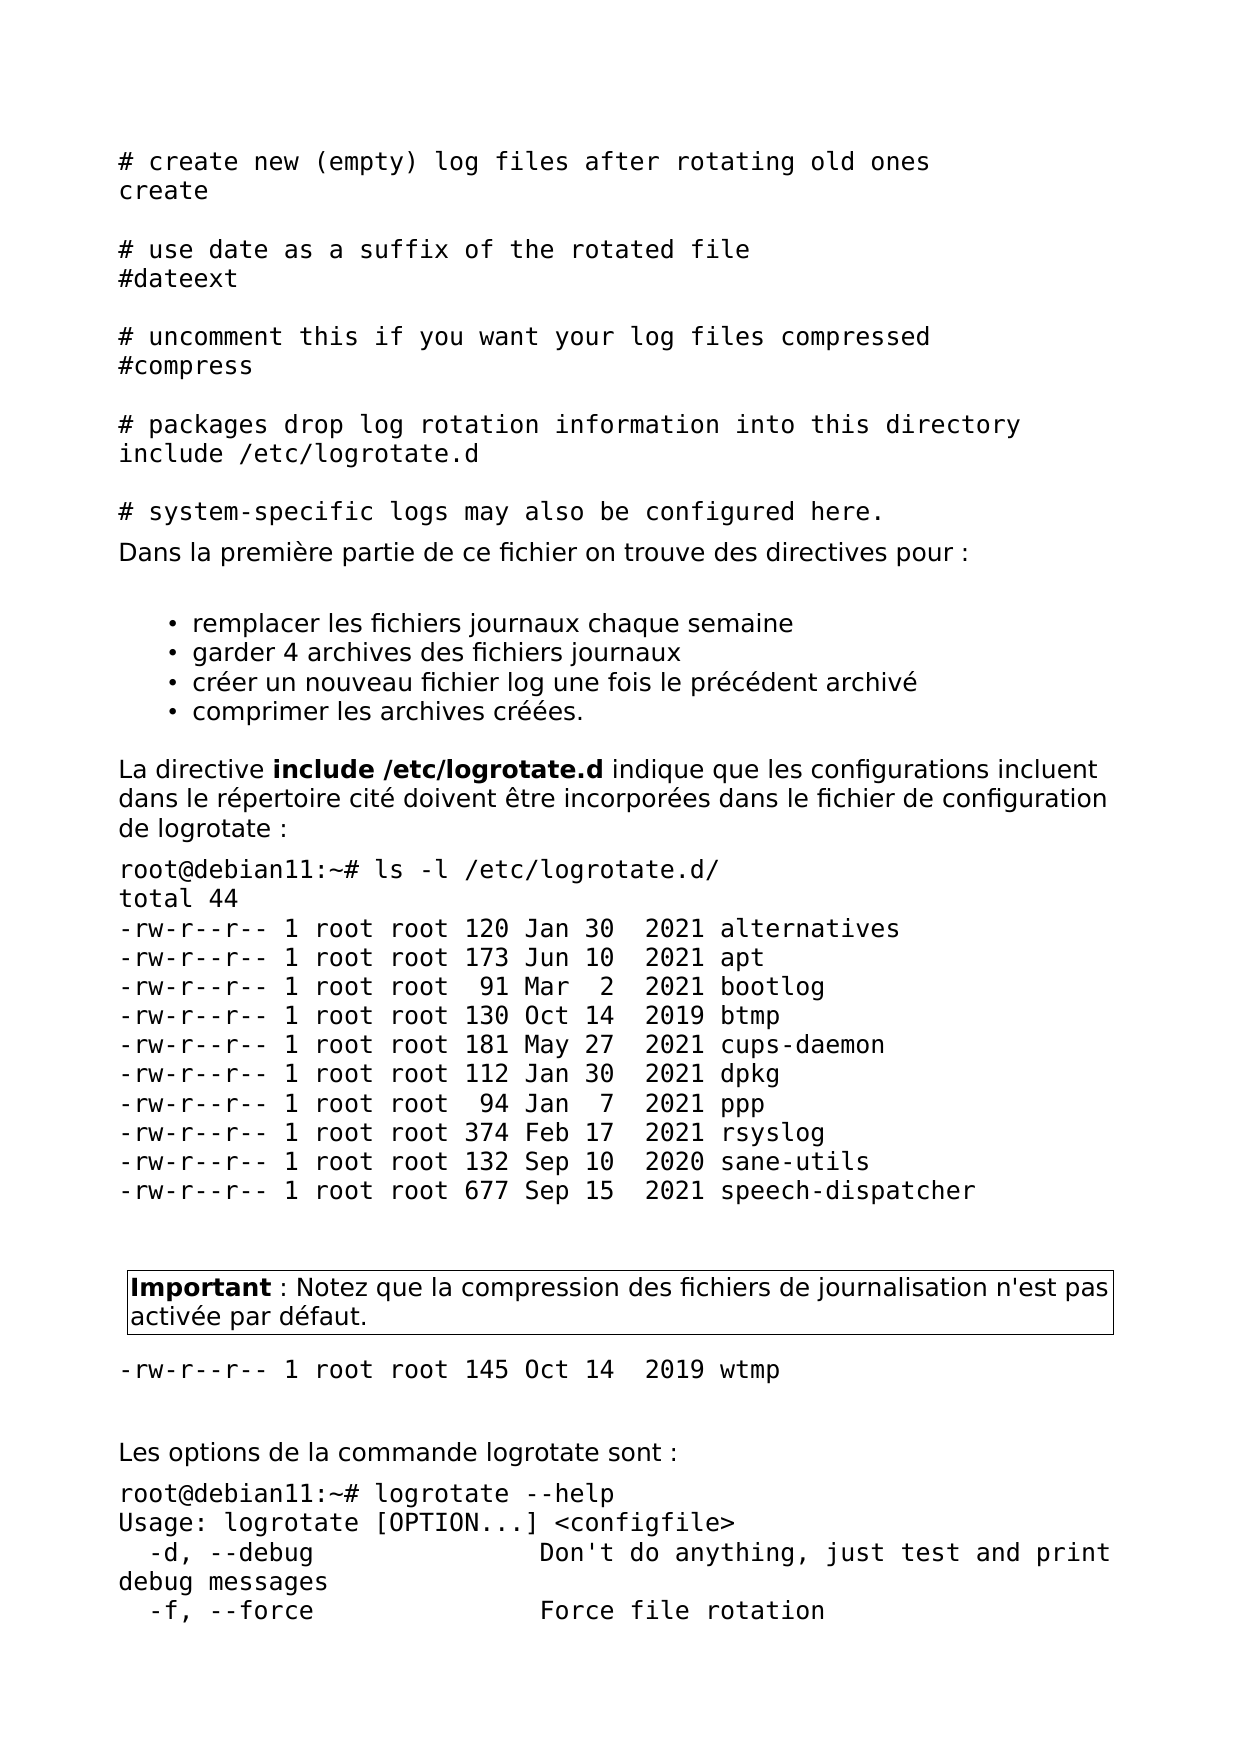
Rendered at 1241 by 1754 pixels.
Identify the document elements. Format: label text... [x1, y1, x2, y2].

text La directive include /etc/logrotate.d indique que les configurations incluent dans le répertoire cité doivent être incorporées dans le fichier de configuration de logrotate : [118, 756, 1122, 843]
text # create new (empty) log files after rotating old ones create # use date as a suffix of the rotated file #dateext # uncomment this if you want your log files compressed #compress # packages drop log rotation information into this directory include /etc/logrotate.d # system-specific logs may also be configured here. [118, 118, 1122, 526]
list remplacer les fichiers journaux chaque semaine [177, 609, 1122, 638]
text Dans la première partie de ce fichier on trouve des directives pour : [118, 538, 1122, 567]
text root@debian11:~# ls -l /etc/logrotate.d/ total 44 -rw-r--r-- 1 root root 120 Jan 30 2021 alternatives -rw-r--r-- 1 root root 173 Jun 10 2021 apt -rw-r--r-- 1 root root 91 Mar 2 2021 bootlog -rw-r--r-- 1 root root 130 Oct 14 2019 btmp -rw-r--r-- 1 root root 181 May 27 2021 cups-daemon -rw-r--r-- 1 root root 112 Jan 30 2021 dpkg -rw-r--r-- 1 root root 94 Jan 7 2021 ppp -rw-r--r-- 1 root root 374 Feb 17 2021 rsyslog -rw-r--r-- 1 root root 132 Sep 10 2020 sane-utils -rw-r--r-- 1 root root 677 Sep 15 2021 speech-dispatcher [118, 856, 1122, 1246]
text Les options de la commande logrotate sont : [118, 1438, 1122, 1467]
list garder 4 archives des fichiers journaux [177, 638, 1122, 668]
list créer un nouveau fichier log une fois le précédent archivé [177, 668, 1122, 697]
text -rw-r--r-- 1 root root 145 Oct 14 2019 wtmp [118, 1343, 1122, 1384]
text root@debian11:~# logrotate --help Usage: logrotate [OPTION...] <configfile> -d, --debug Don't do anything, just test and print debug messages -f, --force Force file rotation [118, 1479, 1122, 1625]
list comprimer les archives créées. [177, 697, 1122, 726]
table_header Important : Notez que la compression des fichiers de journalisation n'est pas activée par défaut. [128, 1271, 1113, 1334]
